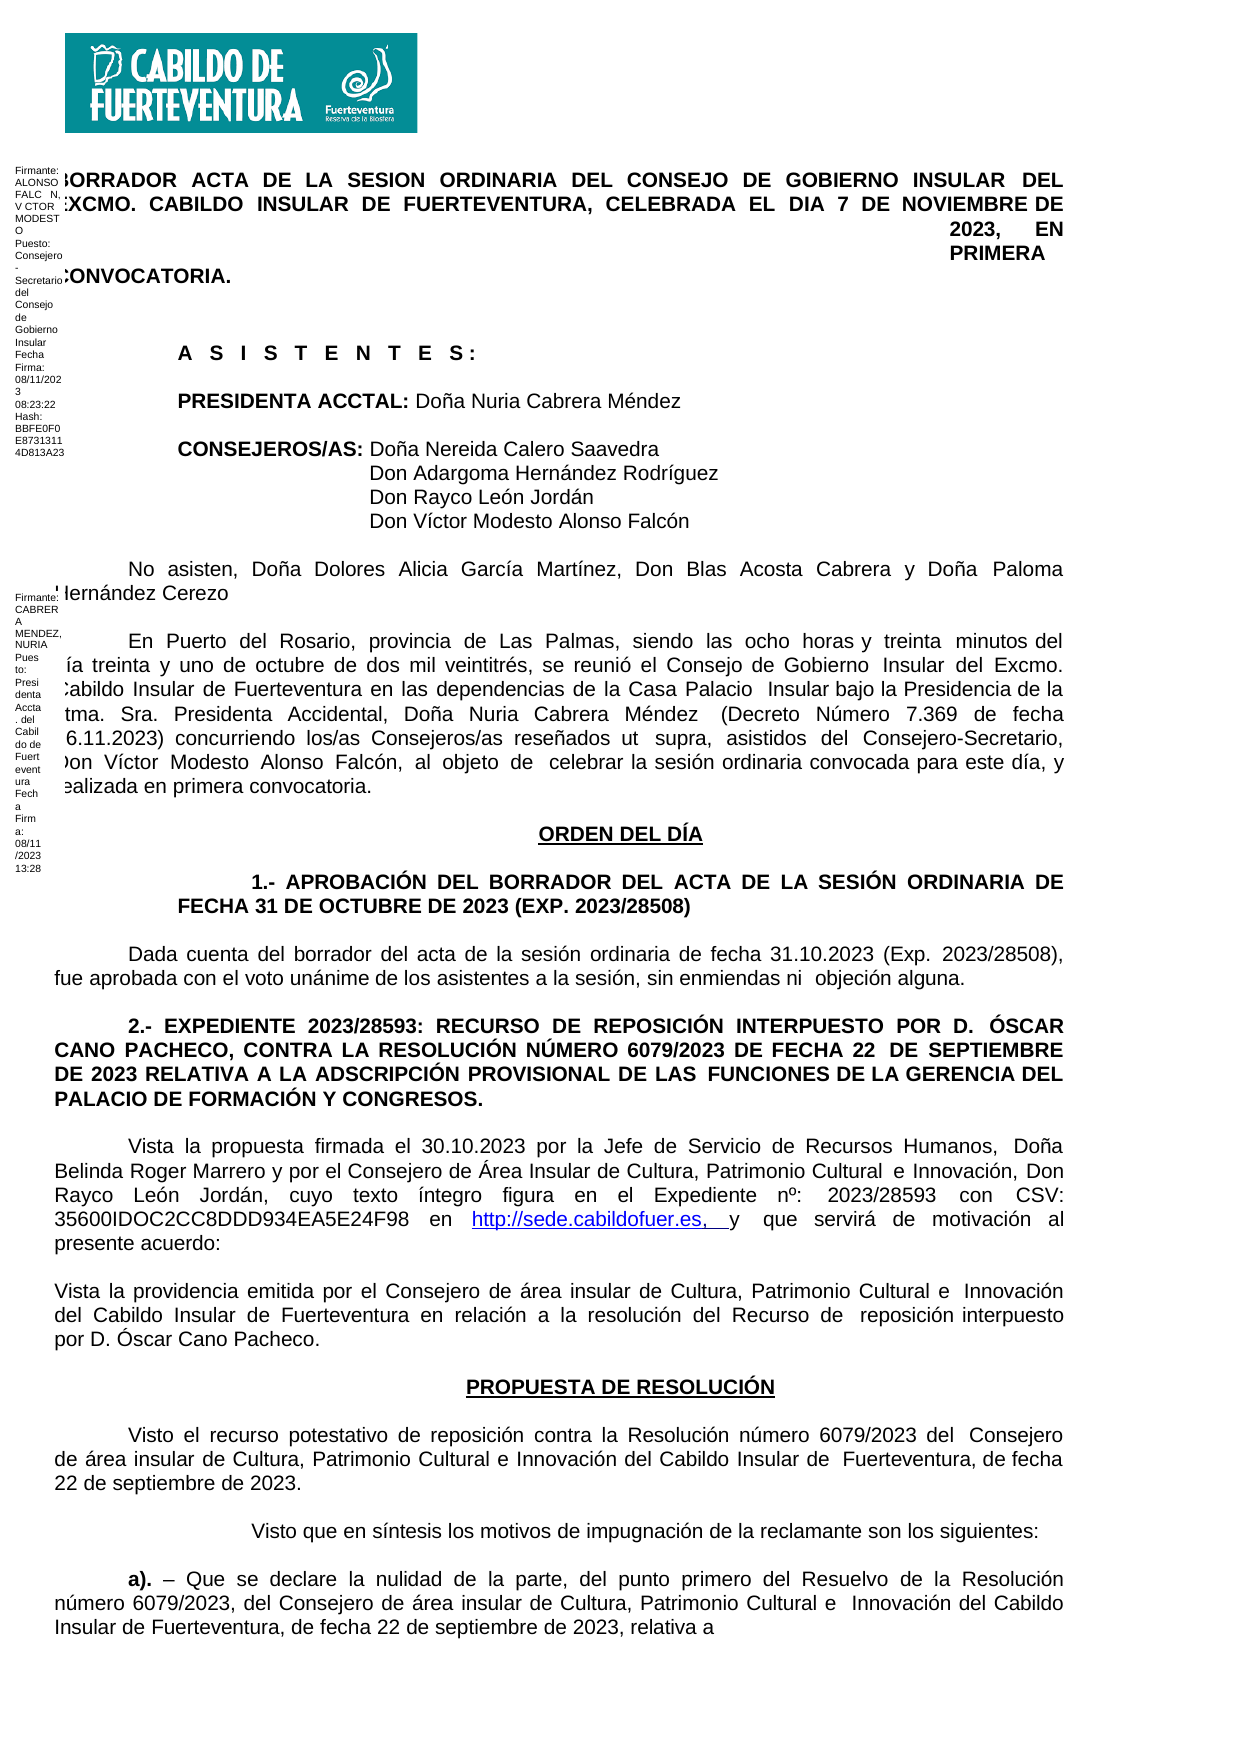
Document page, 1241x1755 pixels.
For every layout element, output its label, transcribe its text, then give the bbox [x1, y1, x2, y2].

text Visto el recurso potestativo de reposición contra la Resolución número 6079/2023 del Consejero de área insular de Cultura, Patrimonio Cultural e Innovación del Cabildo Insular de Fuerteventura, de fecha 22 de septiembre de 2023. [54, 1375, 1064, 1447]
subtitle 2.- EXPEDIENTE 2023/28593: RECURSO DE REPOSICIÓN INTERPUESTO POR D. ÓSCAR CANO PACHECO, CONTRA LA RESOLUCIÓN NÚMERO 6079/2023 DE FECHA 22 DE SEPTIEMBRE DE 2023 RELATIVA A LA ADSCRIPCIÓN PROVISIONAL DE LAS FUNCIONES DE LA GERENCIA DEL PALACIO DE FORMACIÓN Y CONGRESOS. [54, 966, 1064, 1062]
text A S I S T E N T E S : [177, 293, 1241, 317]
text Don Víctor Modesto Alonso Falcón [369, 461, 1241, 485]
text 1.- APROBACIÓN DEL BORRADOR DEL ACTA DE LA SESIÓN ORDINARIA DE FECHA 31 DE OCTUBRE DE 2023 (EXP. 2023/28508) [177, 822, 1064, 870]
text CONSEJEROS/AS: Doña Nereida Calero Saavedra [177, 389, 1241, 413]
text Visto que en síntesis los motivos de impugnación de la reclamante son los siguientes: [251, 1471, 1241, 1495]
text Firmante: ALONSO FALC N, V CTOR MODESTO [15, 165, 65, 237]
subtitle ORDEN DEL DÍA [465, 774, 776, 798]
text Firmante: CABRERA MENDEZ,NURIA [15, 591, 65, 651]
subtitle BORRADOR ACTA DE LA SESION ORDINARIA DEL CONSEJO DE GOBIERNO INSULAR DEL EXCMO. CABILDO INSULAR DE FUERTEVENTURA, CELEBRADA EL DIA 7 DE NOVIEMBRE DE 2023, EN PRIMERA CONVOCATORIA. [65, 168, 1064, 288]
text Vista la propuesta firmada el 30.10.2023 por la Jefe de Servicio de Recursos Humanos, Doña Belinda Roger Marrero y por el Consejero de Área Insular de Cultura, Patrimonio Cultural e Innovación, Don Rayco León Jordán, cuyo texto íntegro figura en el Expediente nº: 2023/28593 con CSV: 35600IDOC2CC8DDD934EA5E24F98 en http://sede.cabildofuer.es, y que servirá de motivación al presente acuerdo: [54, 1086, 1064, 1207]
subtitle PROPUESTA DE RESOLUCIÓN [465, 1327, 776, 1351]
text Don Adargoma Hernández Rodríguez Don Rayco León Jordán [369, 413, 720, 461]
text Vista la providencia emitida por el Consejero de área insular de Cultura, Patrimonio Cultural e Innovación del Cabildo Insular de Fuerteventura en relación a la resolución del Recurso de reposición interpuesto por D. Óscar Cano Pacheco. [54, 1231, 1064, 1303]
text En Puerto del Rosario, provincia de Las Palmas, siendo las ocho horas y treinta minutos del día treinta y uno de octubre de dos mil veintitrés, se reunió el Consejo de Gobierno Insular del Excmo. Cabildo Insular de Fuerteventura en las dependencias de la Casa Palacio Insular bajo la Presidencia de la Iltma. Sra. Presidenta Accidental, Doña Nuria Cabrera Méndez (Decreto Número 7.369 de fecha 06.11.2023) concurriendo los/as Consejeros/as reseñados ut supra, asistidos del Consejero-Secretario, Don Víctor Modesto Alonso Falcón, al objeto de celebrar la sesión ordinaria convocada para este día, y realizada en primera convocatoria. [54, 581, 1064, 750]
text a). – Que se declare la nulidad de la parte, del punto primero del Resuelvo de la Resolución número 6079/2023, del Consejero de área insular de Cultura, Patrimonio Cultural e Innovación del Cabildo Insular de Fuerteventura, de fecha 22 de septiembre de 2023, relativa a [54, 1519, 1064, 1591]
text Dada cuenta del borrador del acta de la sesión ordinaria de fecha 31.10.2023 (Exp. 2023/28508), fue aprobada con el voto unánime de los asistentes a la sesión, sin enmiendas ni objeción alguna. [54, 894, 1064, 942]
text Puesto: Presidenta Accta. del Cabildo de Fuerteventura Fecha Firma: 08/11/2023 13:28:03 [15, 652, 41, 874]
text Puesto: Consejero-Secretario del Consejo de Gobierno Insular Fecha Firma: 08/11/2023 08:23:22 [15, 237, 63, 410]
text No asisten, Doña Dolores Alicia García Martínez, Don Blas Acosta Cabrera y Doña Paloma Hernández Cerezo [54, 509, 1064, 557]
text Hash: BBFE0F0E87313114D813A2307108CEFCC2CB1E38 [15, 411, 65, 458]
text PRESIDENTA ACCTAL: Doña Nuria Cabrera Méndez [177, 341, 1241, 365]
